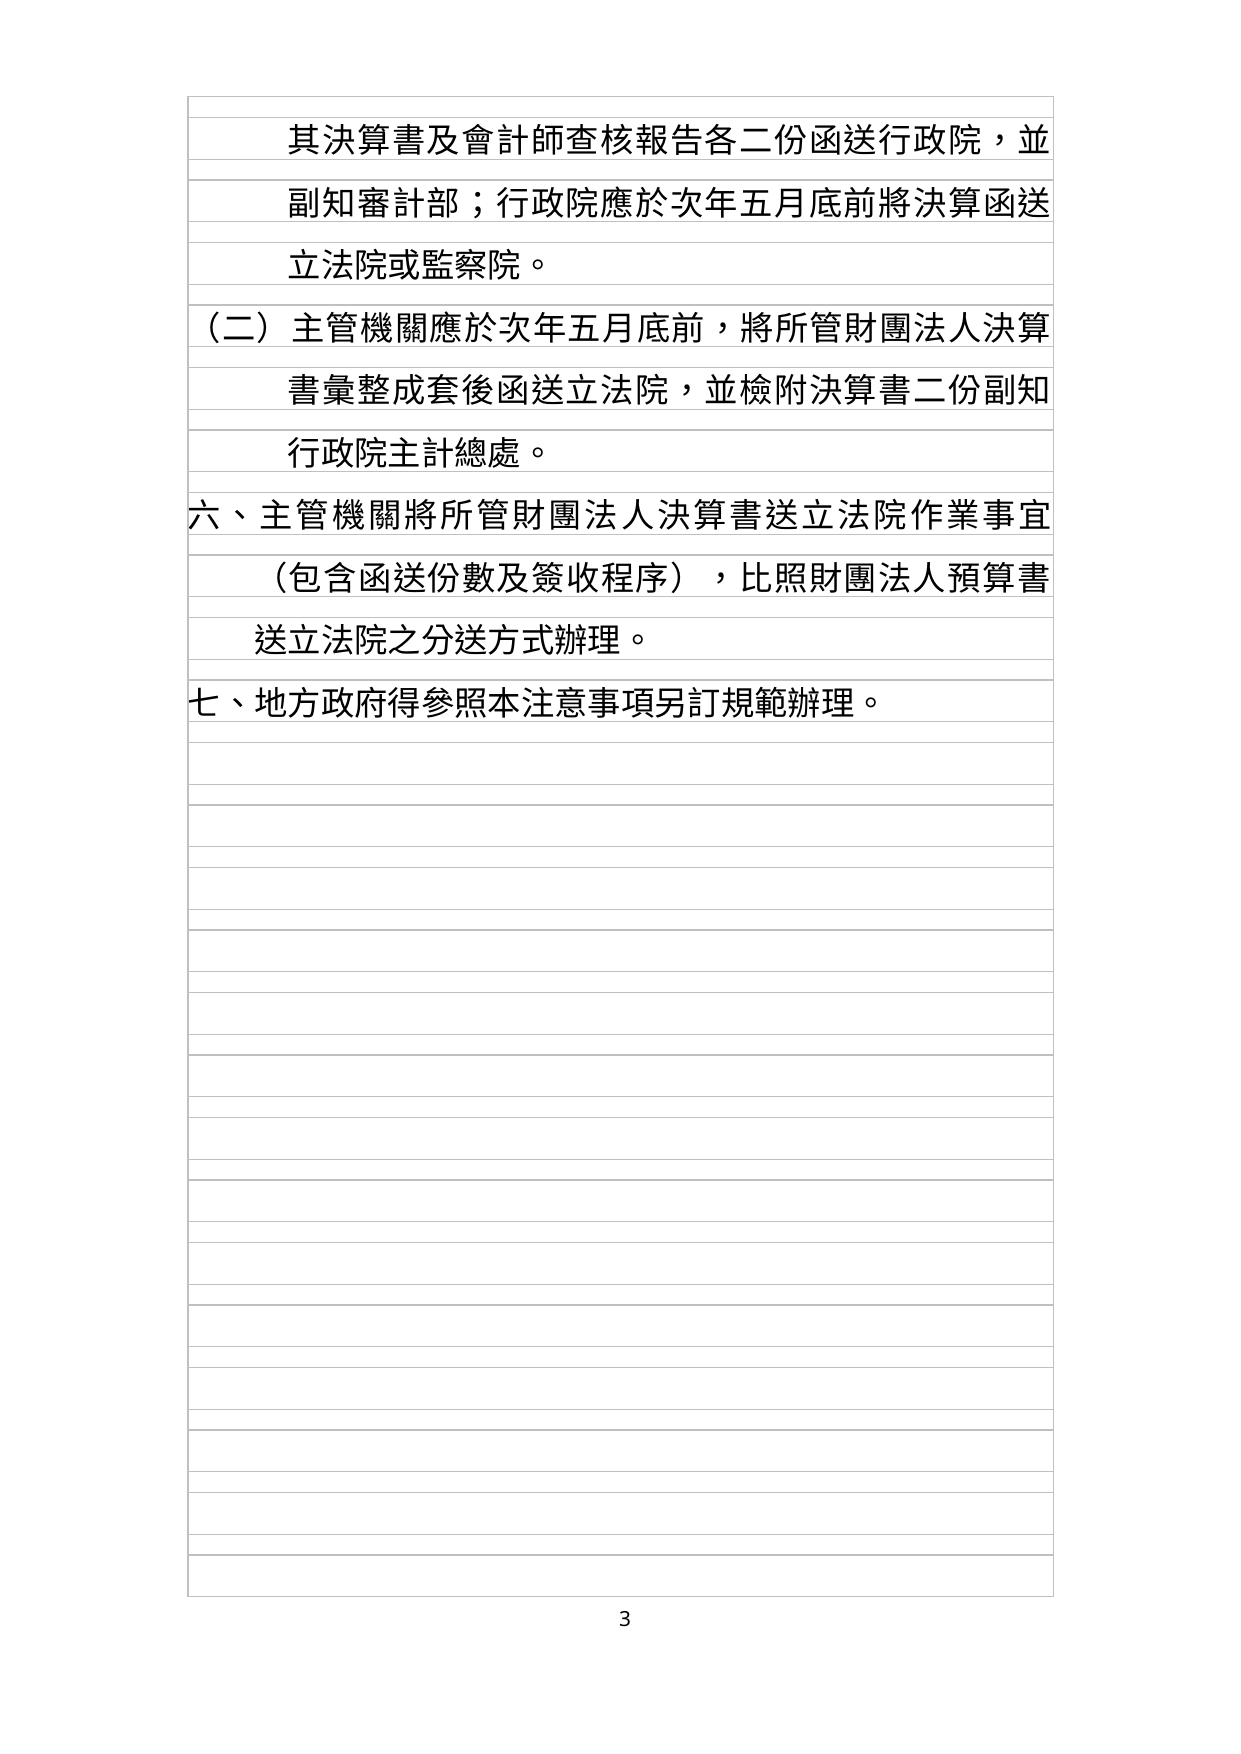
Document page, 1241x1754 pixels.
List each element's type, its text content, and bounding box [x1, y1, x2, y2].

text 副知審計部；行政院應於次年五月底前將決算函送 [189, 181, 1053, 221]
text 行政院主計總處。 [189, 431, 1053, 471]
text （二）主管機關應於次年五月底前，將所管財團法人決算 [189, 306, 1053, 346]
text [189, 285, 1053, 304]
text 立法院或監察院。 [189, 243, 1053, 284]
text [189, 410, 1053, 429]
text [189, 97, 1053, 117]
text [189, 660, 1053, 679]
text [189, 472, 1053, 492]
text [189, 222, 1053, 242]
text [189, 597, 1053, 617]
text （包含函送份數及簽收程序），比照財團法人預算書 [189, 556, 1053, 596]
text 六、主管機關將所管財團法人決算書送立法院作業事宜 [189, 493, 1053, 534]
text 其決算書及會計師查核報告各二份函送行政院，並 [189, 118, 1053, 159]
text [189, 347, 1053, 367]
text 七、地方政府得參照本注意事項另訂規範辦理。 [189, 681, 1053, 721]
text [189, 535, 1053, 554]
text 送立法院之分送方式辦理。 [189, 618, 1053, 659]
text 書彙整成套後函送立法院，並檢附決算書二份副知 [189, 368, 1053, 409]
text [189, 160, 1053, 179]
